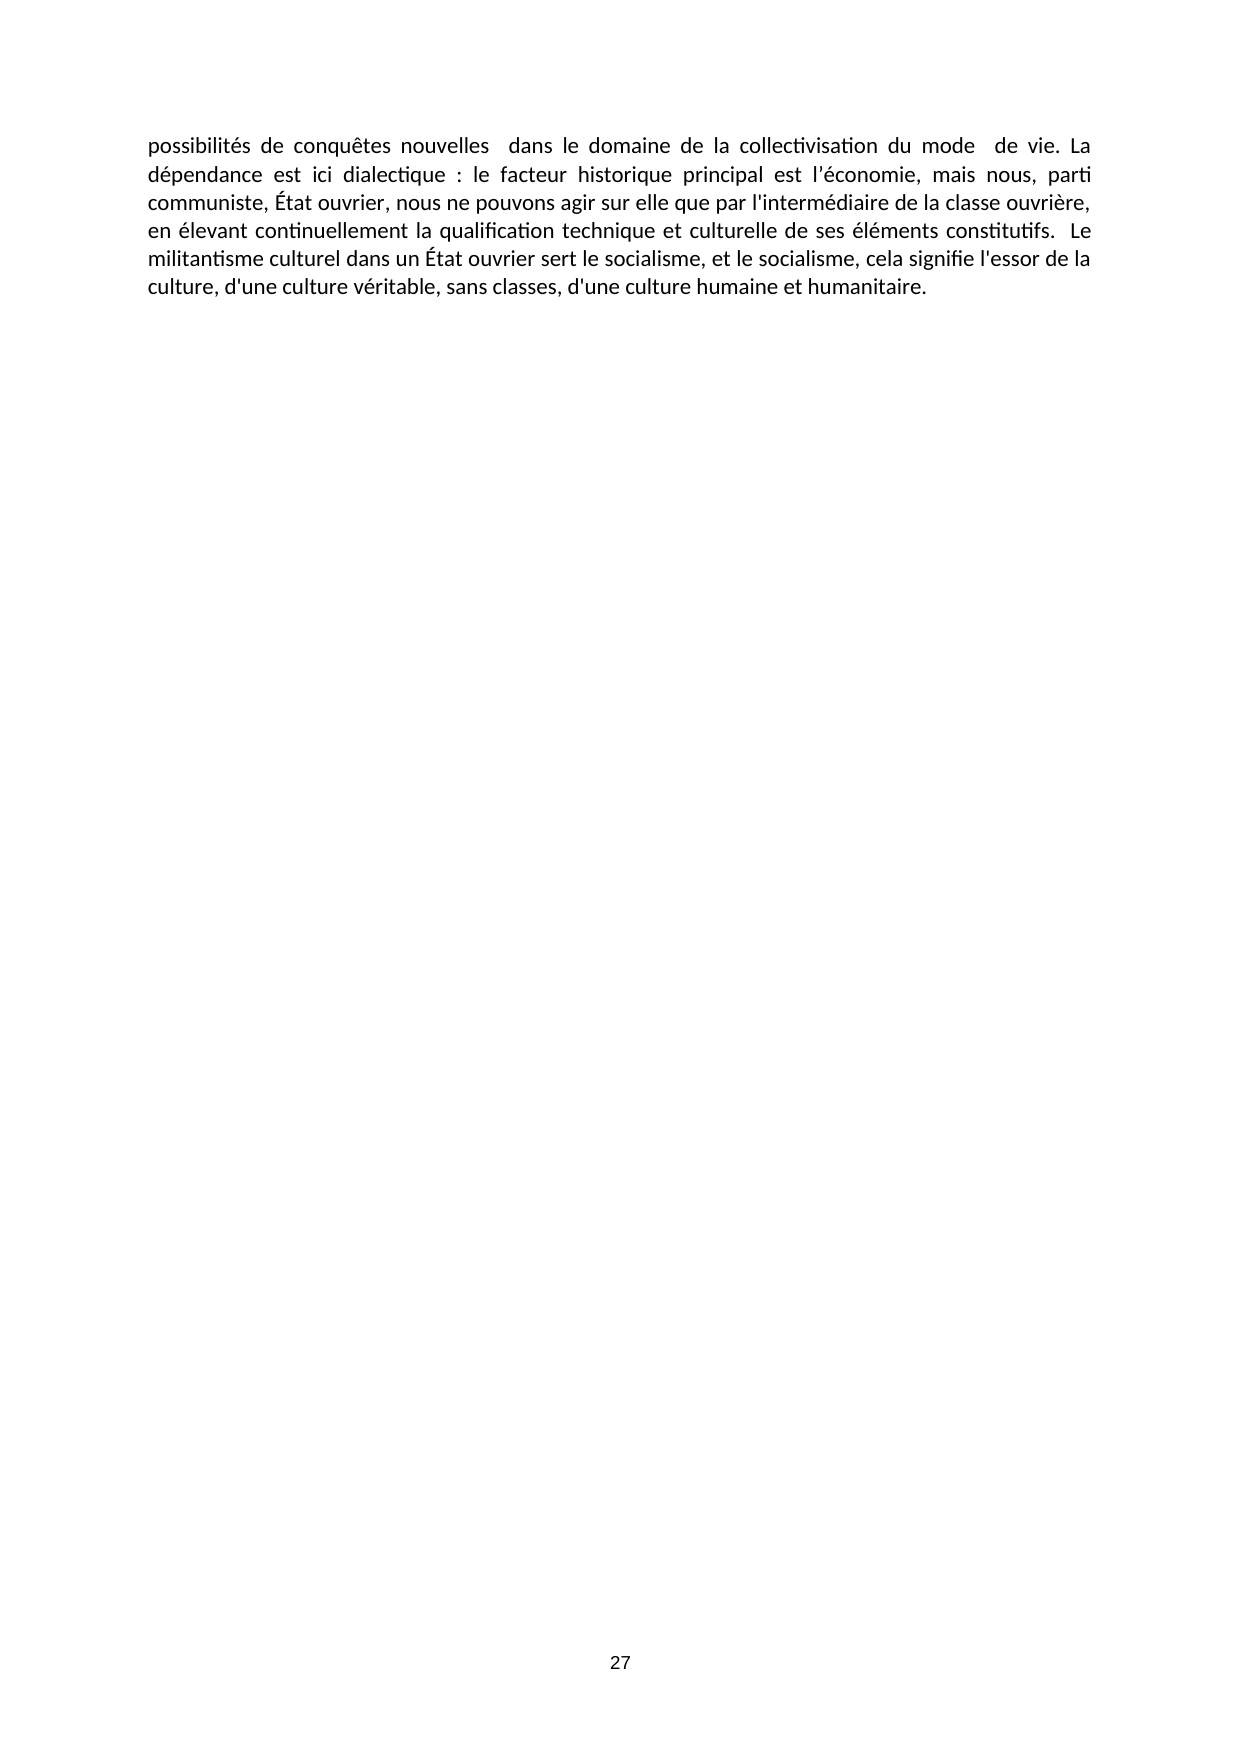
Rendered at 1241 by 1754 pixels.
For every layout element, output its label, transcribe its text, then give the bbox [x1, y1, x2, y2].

text possibilités de conquêtes nouvelles dans le domaine de la collectivisation du mode de vie. La dépendance est ici dialectique : le facteur historique principal est l’économie, mais nous, parti communiste, État ouvrier, nous ne pouvons agir sur elle que par l'intermédiaire de la classe ouvrière, en élevant continuellement la qualification technique et culturelle de ses éléments constitutifs. Le militantisme culturel dans un État ouvrier sert le socialisme, et le socialisme, cela signifie l'essor de la culture, d'une culture véritable, sans classes, d'une culture humaine et humanitaire. [148, 132, 1093, 300]
